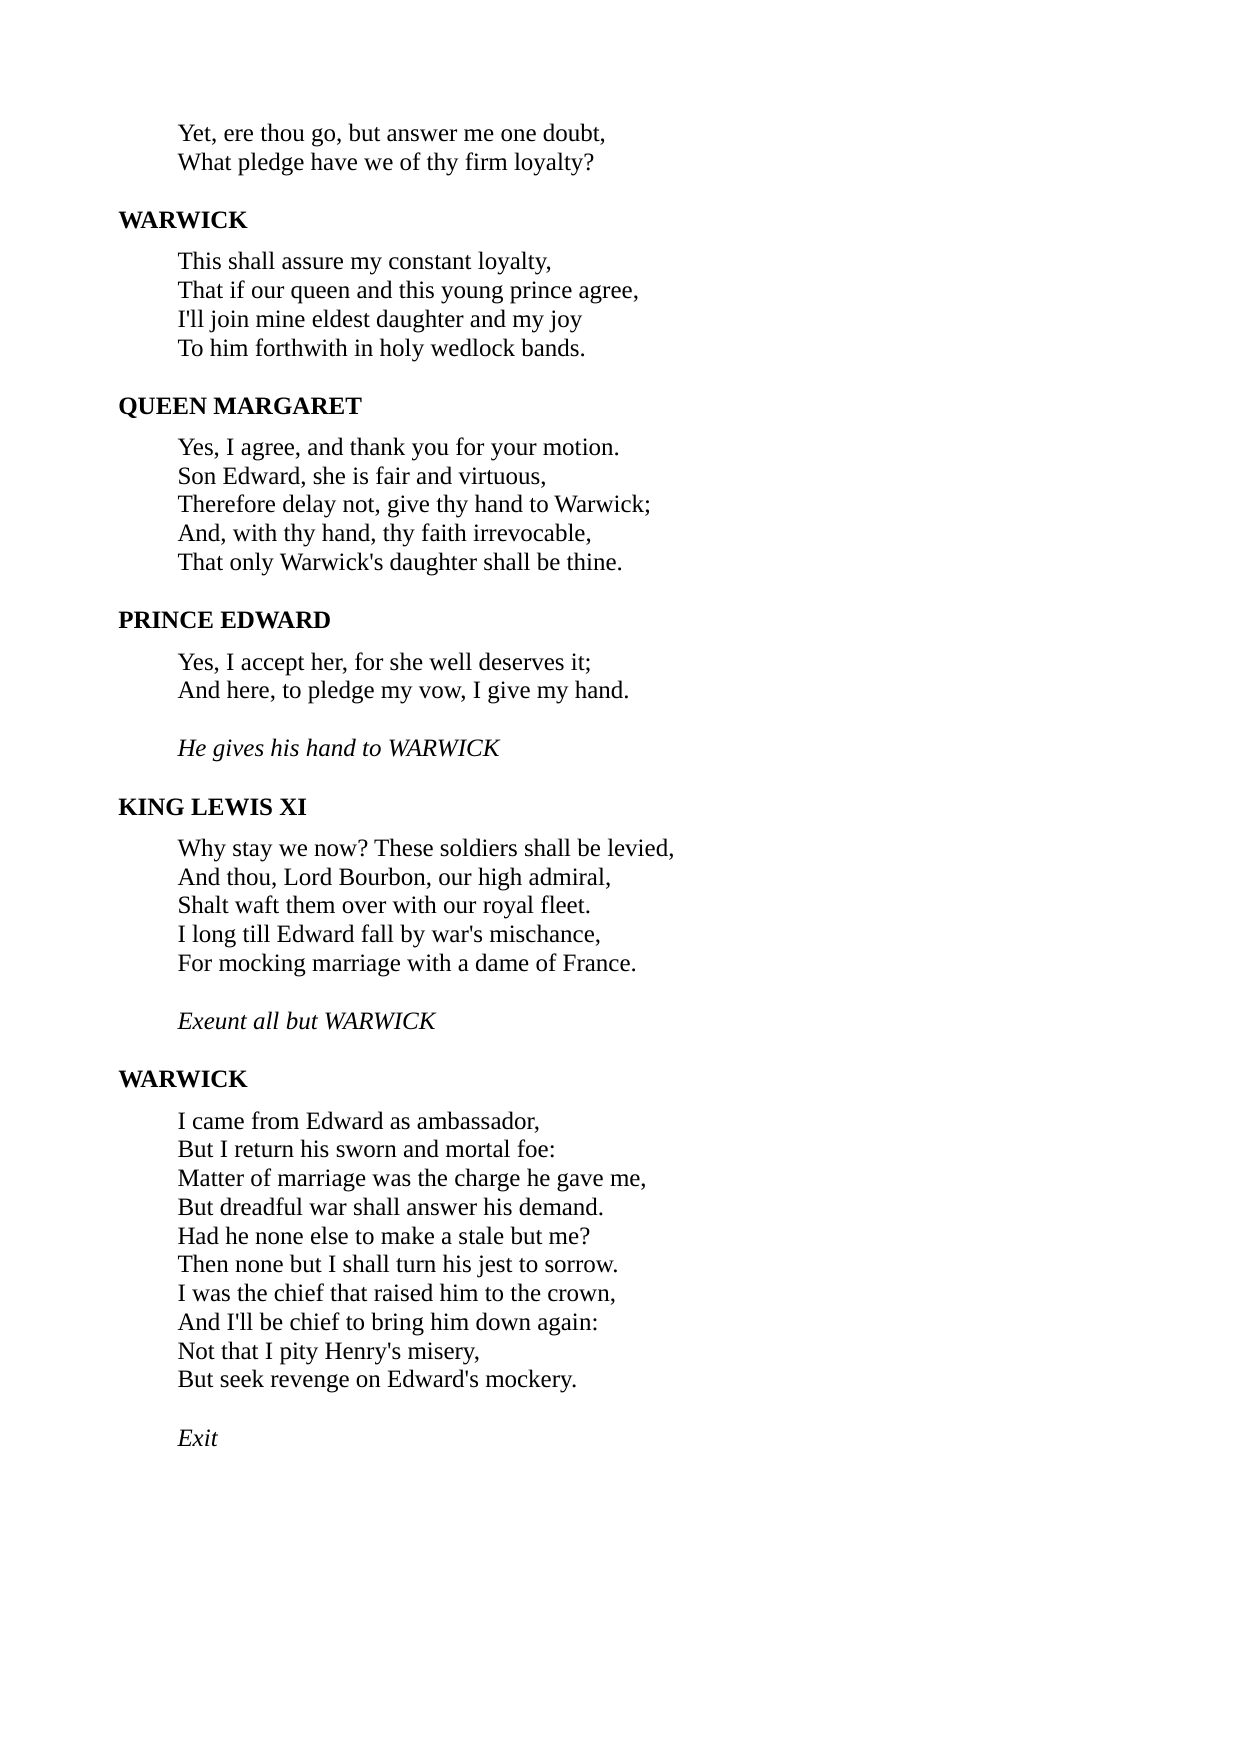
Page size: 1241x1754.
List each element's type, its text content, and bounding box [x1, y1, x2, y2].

text WARWICK [118, 205, 1122, 234]
text QUEEN MARGARET [118, 391, 1122, 419]
text I came from Edward as ambassador, But I return his sworn and mortal foe: Matter of marriage was the charge he gave me, But dreadful war shall answer his demand. Had he none else to make a stale but me? Then none but I shall turn his jest to sorrow. I was the chief that raised him to the crown, And I'll be chief to bring him down again: Not that I pity Henry's misery, But seek revenge on Edward's mockery. [177, 1106, 1063, 1393]
text Yet, ere thou go, but answer me one doubt, What pledge have we of thy firm loyalty? [177, 118, 1063, 176]
text Yes, I agree, and thank you for your motion. Son Edward, she is fair and virtuous, Therefore delay not, give thy hand to Warwick; And, with thy hand, thy faith irrevocable, That only Warwick's daughter shall be thine. [177, 432, 1063, 576]
text Exit [177, 1423, 1063, 1451]
text WARWICK [118, 1064, 1122, 1093]
text Yes, I accept her, for she well deserves it; And here, to pledge my vow, I give my hand. [177, 647, 1063, 704]
text He gives his hand to WARWICK [177, 733, 1063, 762]
text Exeunt all but WARWICK [177, 1006, 1063, 1035]
text This shall assure my constant loyalty, That if our queen and this young prince agree, I'll join mine eldest daughter and my joy To him forthwith in holy wedlock bands. [177, 246, 1063, 361]
text PRINCE EDWARD [118, 605, 1122, 634]
text KING LEWIS XI [118, 792, 1122, 821]
text Why stay we now? These soldiers shall be levied, And thou, Lord Bourbon, our high admiral, Shalt waft them over with our royal fleet. I long till Edward fall by war's mischance, For mocking marriage with a dame of France. [177, 833, 1063, 977]
